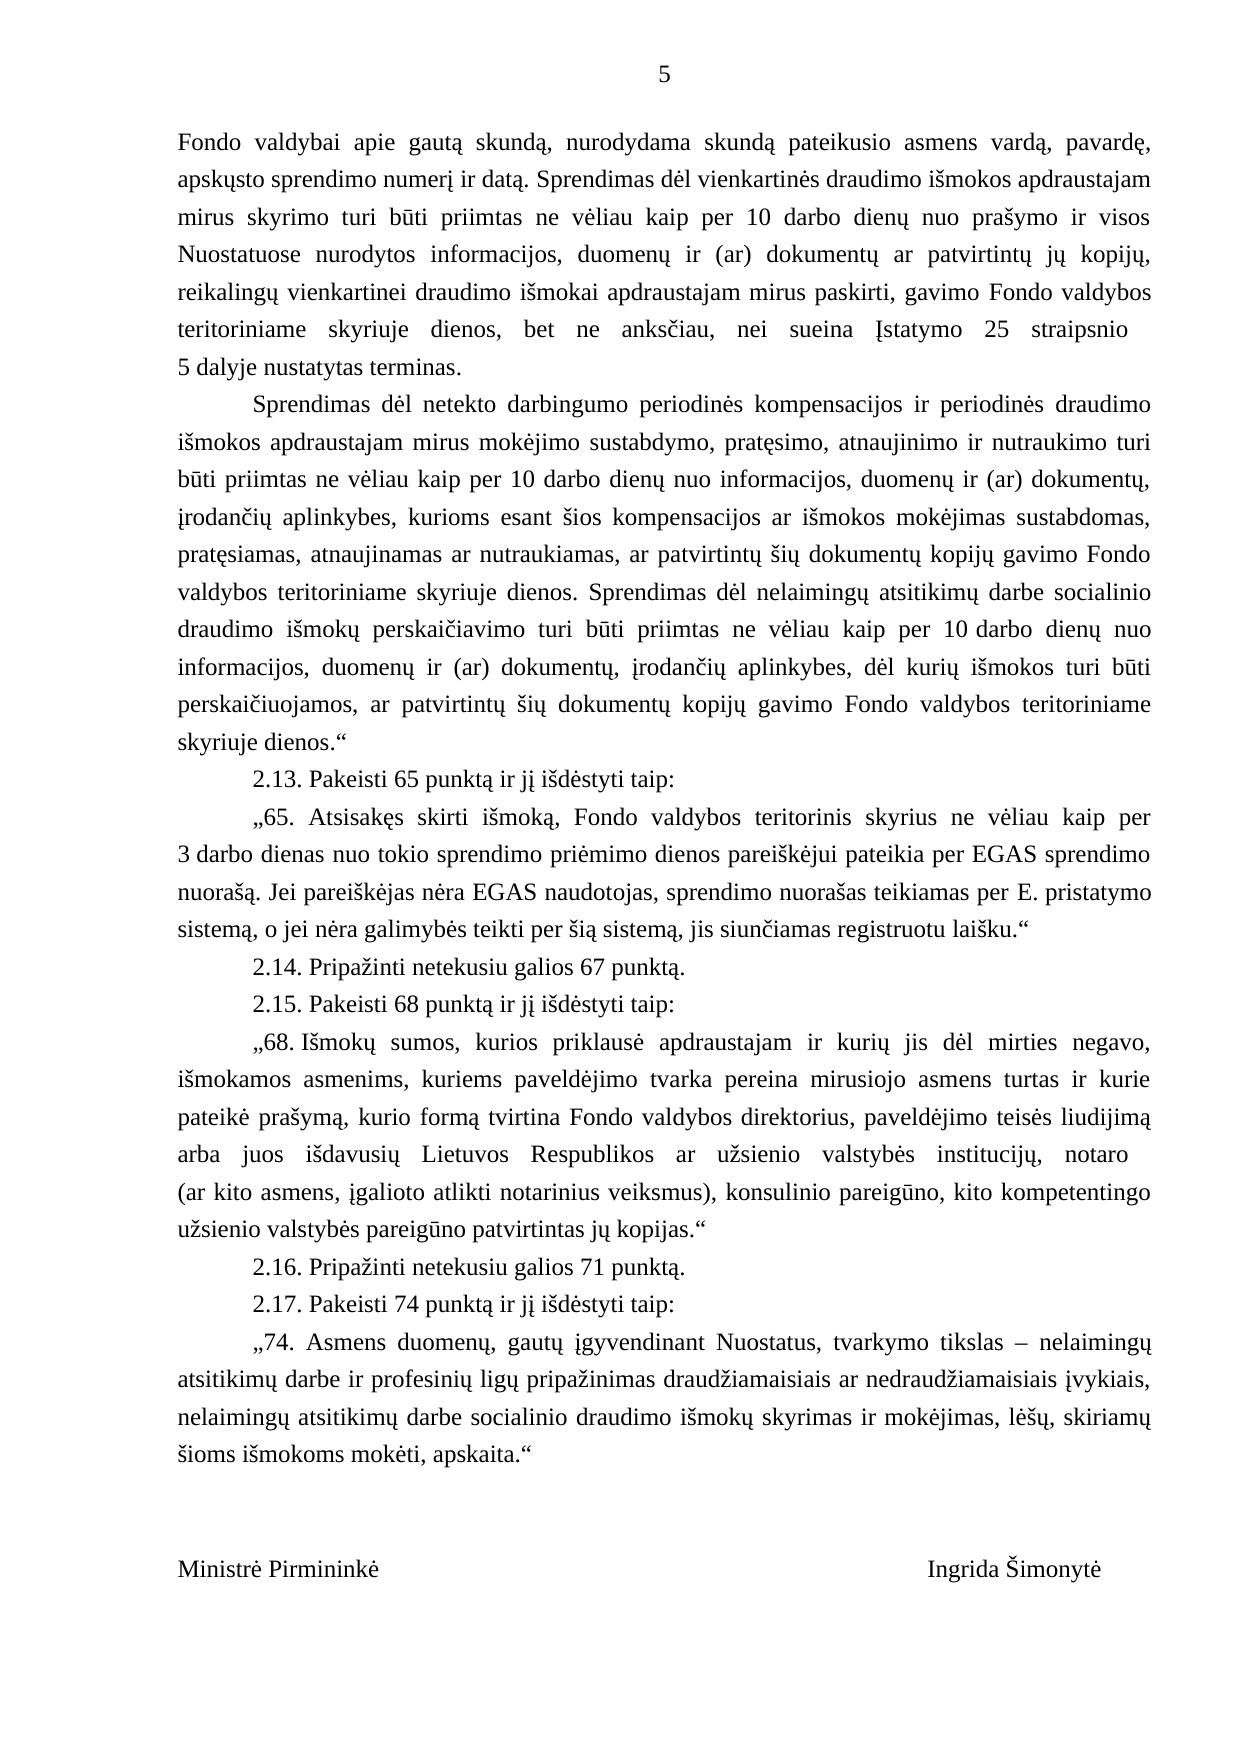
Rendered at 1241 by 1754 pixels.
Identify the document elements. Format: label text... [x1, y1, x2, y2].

text 2.15. Pakeisti 68 punktą ir jį išdėstyti taip: [177, 981, 1152, 1018]
text 2.13. Pakeisti 65 punktą ir jį išdėstyti taip: [177, 756, 1152, 793]
text Fondo valdybai apie gautą skundą, nurodydama skundą pateikusio asmens vardą, pavardę, apskųsto sprendimo numerį ir datą. Sprendimas dėl vienkartinės draudimo išmokos apdraustajam mirus skyrimo turi būti priimtas ne vėliau kaip per 10 darbo dienų nuo prašymo ir visos Nuostatuose nurodytos informacijos, duomenų ir (ar) dokumentų ar patvirtintų jų kopijų, reikalingų vienkartinei draudimo išmokai apdraustajam mirus paskirti, gavimo Fondo valdybos teritoriniame skyriuje dienos, bet ne anksčiau, nei sueina Įstatymo 25 straipsnio 5 dalyje nustatytas terminas. [177, 118, 1152, 381]
text „68. Išmokų sumos, kurios priklausė apdraustajam ir kurių jis dėl mirties negavo, išmokamos asmenims, kuriems paveldėjimo tvarka pereina mirusiojo asmens turtas ir kurie pateikė prašymą, kurio formą tvirtina Fondo valdybos direktorius, paveldėjimo teisės liudijimą arba juos išdavusių Lietuvos Respublikos ar užsienio valstybės institucijų, notaro (ar kito asmens, įgalioto atlikti notarinius veiksmus), konsulinio pareigūno, kito kompetentingo užsienio valstybės pareigūno patvirtintas jų kopijas.“ [177, 1018, 1152, 1243]
text Sprendimas dėl netekto darbingumo periodinės kompensacijos ir periodinės draudimo išmokos apdraustajam mirus mokėjimo sustabdymo, pratęsimo, atnaujinimo ir nutraukimo turi būti priimtas ne vėliau kaip per 10 darbo dienų nuo informacijos, duomenų ir (ar) dokumentų, įrodančių aplinkybes, kurioms esant šios kompensacijos ar išmokos mokėjimas sustabdomas, pratęsiamas, atnaujinamas ar nutraukiamas, ar patvirtintų šių dokumentų kopijų gavimo Fondo valdybos teritoriniame skyriuje dienos. Sprendimas dėl nelaimingų atsitikimų darbe socialinio draudimo išmokų perskaičiavimo turi būti priimtas ne vėliau kaip per 10 darbo dienų nuo informacijos, duomenų ir (ar) dokumentų, įrodančių aplinkybes, dėl kurių išmokos turi būti perskaičiuojamos, ar patvirtintų šių dokumentų kopijų gavimo Fondo valdybos teritoriniame skyriuje dienos.“ [177, 381, 1152, 756]
text 2.16. Pripažinti netekusiu galios 71 punktą. [177, 1243, 1152, 1281]
text 2.17. Pakeisti 74 punktą ir jį išdėstyti taip: [177, 1281, 1152, 1318]
text „74. Asmens duomenų, gautų įgyvendinant Nuostatus, tvarkymo tikslas – nelaimingų atsitikimų darbe ir profesinių ligų pripažinimas draudžiamaisiais ar nedraudžiamaisiais įvykiais, nelaimingų atsitikimų darbe socialinio draudimo išmokų skyrimas ir mokėjimas, lėšų, skiriamų šioms išmokoms mokėti, apskaita.“ [177, 1318, 1152, 1468]
text 2.14. Pripažinti netekusiu galios 67 punktą. [177, 943, 1152, 981]
text „65. Atsisakęs skirti išmoką, Fondo valdybos teritorinis skyrius ne vėliau kaip per 3 darbo dienas nuo tokio sprendimo priėmimo dienos pareiškėjui pateikia per EGAS sprendimo nuorašą. Jei pareiškėjas nėra EGAS naudotojas, sprendimo nuorašas teikiamas per E. pristatymo sistemą, o jei nėra galimybės teikti per šią sistemą, jis siunčiamas registruotu laišku.“ [177, 793, 1152, 943]
text Ministrė Pirmininkė Ingrida Šimonytė [177, 1554, 1152, 1583]
